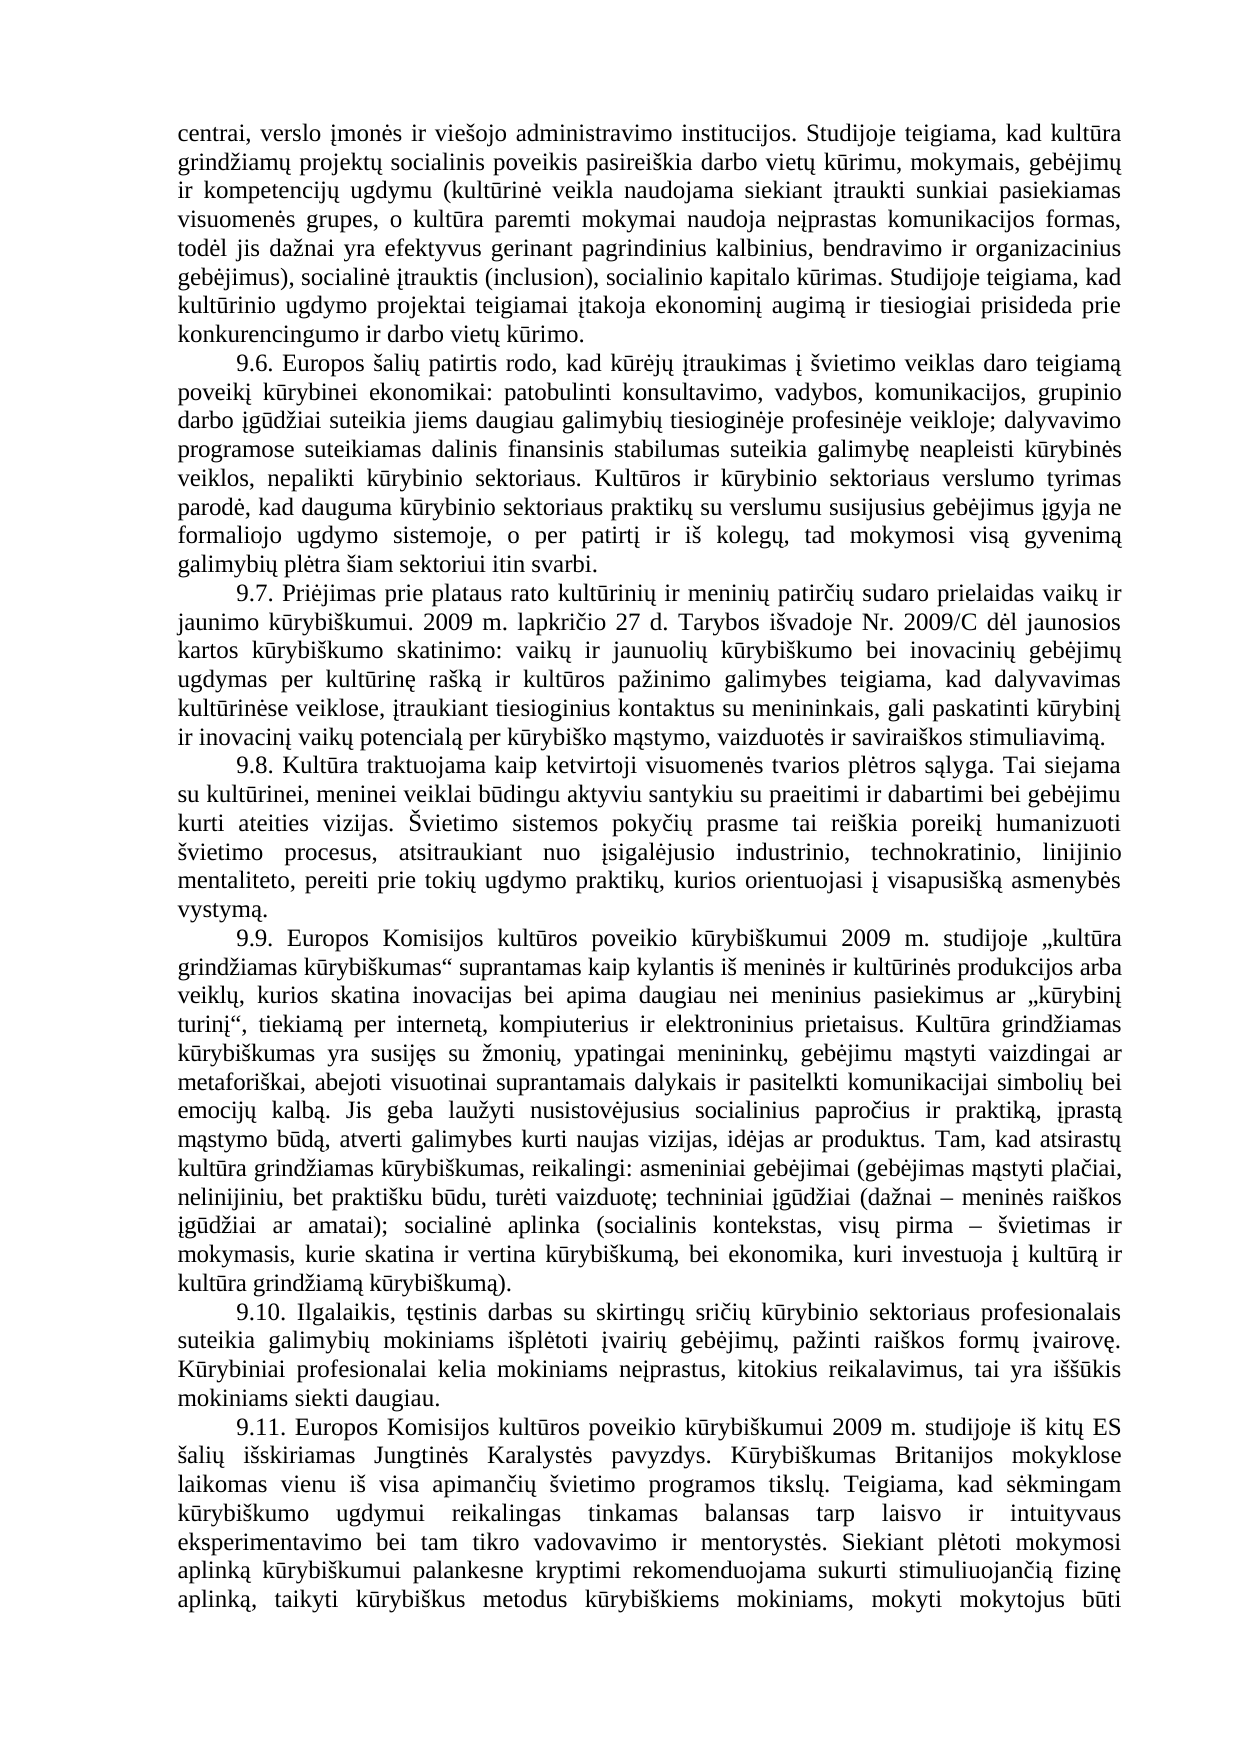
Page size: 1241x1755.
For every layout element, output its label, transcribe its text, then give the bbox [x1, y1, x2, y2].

text centrai, verslo įmonės ir viešojo administravimo institucijos. Studijoje teigiama, kad kultūra grindžiamų projektų socialinis poveikis pasireiškia darbo vietų kūrimu, mokymais, gebėjimų ir kompetencijų ugdymu (kultūrinė veikla naudojama siekiant įtraukti sunkiai pasiekiamas visuomenės grupes, o kultūra paremti mokymai naudoja neįprastas komunikacijos formas, todėl jis dažnai yra efektyvus gerinant pagrindinius kalbinius, bendravimo ir organizacinius gebėjimus), socialinė įtrauktis (inclusion), socialinio kapitalo kūrimas. Studijoje teigiama, kad kultūrinio ugdymo projektai teigiamai įtakoja ekonominį augimą ir tiesiogiai prisideda prie konkurencingumo ir darbo vietų kūrimo. [177, 118, 1122, 348]
text 9.6. Europos šalių patirtis rodo, kad kūrėjų įtraukimas į švietimo veiklas daro teigiamą poveikį kūrybinei ekonomikai: patobulinti konsultavimo, vadybos, komunikacijos, grupinio darbo įgūdžiai suteikia jiems daugiau galimybių tiesioginėje profesinėje veikloje; dalyvavimo programose suteikiamas dalinis finansinis stabilumas suteikia galimybę neapleisti kūrybinės veiklos, nepalikti kūrybinio sektoriaus. Kultūros ir kūrybinio sektoriaus verslumo tyrimas parodė, kad dauguma kūrybinio sektoriaus praktikų su verslumu susijusius gebėjimus įgyja ne formaliojo ugdymo sistemoje, o per patirtį ir iš kolegų, tad mokymosi visą gyvenimą galimybių plėtra šiam sektoriui itin svarbi. [177, 348, 1122, 578]
text 9.10. Ilgalaikis, tęstinis darbas su skirtingų sričių kūrybinio sektoriaus profesionalais suteikia galimybių mokiniams išplėtoti įvairių gebėjimų, pažinti raiškos formų įvairovę. Kūrybiniai profesionalai kelia mokiniams neįprastus, kitokius reikalavimus, tai yra iššūkis mokiniams siekti daugiau. [177, 1297, 1122, 1412]
text 9.8. Kultūra traktuojama kaip ketvirtoji visuomenės tvarios plėtros sąlyga. Tai siejama su kultūrinei, meninei veiklai būdingu aktyviu santykiu su praeitimi ir dabartimi bei gebėjimu kurti ateities vizijas. Švietimo sistemos pokyčių prasme tai reiškia poreikį humanizuoti švietimo procesus, atsitraukiant nuo įsigalėjusio industrinio, technokratinio, linijinio mentaliteto, pereiti prie tokių ugdymo praktikų, kurios orientuojasi į visapusišką asmenybės vystymą. [177, 751, 1122, 923]
text 9.11. Europos Komisijos kultūros poveikio kūrybiškumui 2009 m. studijoje iš kitų ES šalių išskiriamas Jungtinės Karalystės pavyzdys. Kūrybiškumas Britanijos mokyklose laikomas vienu iš visa apimančių švietimo programos tikslų. Teigiama, kad sėkmingam kūrybiškumo ugdymui reikalingas tinkamas balansas tarp laisvo ir intuityvaus eksperimentavimo bei tam tikro vadovavimo ir mentorystės. Siekiant plėtoti mokymosi aplinką kūrybiškumui palankesne kryptimi rekomenduojama sukurti stimuliuojančią fizinę aplinką, taikyti kūrybiškus metodus kūrybiškiems mokiniams, mokyti mokytojus būti [177, 1412, 1122, 1613]
text 9.9. Europos Komisijos kultūros poveikio kūrybiškumui 2009 m. studijoje „kultūra grindžiamas kūrybiškumas“ suprantamas kaip kylantis iš meninės ir kultūrinės produkcijos arba veiklų, kurios skatina inovacijas bei apima daugiau nei meninius pasiekimus ar „kūrybinį turinį“, tiekiamą per internetą, kompiuterius ir elektroninius prietaisus. Kultūra grindžiamas kūrybiškumas yra susijęs su žmonių, ypatingai menininkų, gebėjimu mąstyti vaizdingai ar metaforiškai, abejoti visuotinai suprantamais dalykais ir pasitelkti komunikacijai simbolių bei emocijų kalbą. Jis geba laužyti nusistovėjusius socialinius papročius ir praktiką, įprastą mąstymo būdą, atverti galimybes kurti naujas vizijas, idėjas ar produktus. Tam, kad atsirastų kultūra grindžiamas kūrybiškumas, reikalingi: asmeniniai gebėjimai (gebėjimas mąstyti plačiai, nelinijiniu, bet praktišku būdu, turėti vaizduotę; techniniai įgūdžiai (dažnai – meninės raiškos įgūdžiai ar amatai); socialinė aplinka (socialinis kontekstas, visų pirma – švietimas ir mokymasis, kurie skatina ir vertina kūrybiškumą, bei ekonomika, kuri investuoja į kultūrą ir kultūra grindžiamą kūrybiškumą). [177, 923, 1122, 1297]
text 9.7. Priėjimas prie plataus rato kultūrinių ir meninių patirčių sudaro prielaidas vaikų ir jaunimo kūrybiškumui. 2009 m. lapkričio 27 d. Tarybos išvadoje Nr. 2009/C dėl jaunosios kartos kūrybiškumo skatinimo: vaikų ir jaunuolių kūrybiškumo bei inovacinių gebėjimų ugdymas per kultūrinę rašką ir kultūros pažinimo galimybes teigiama, kad dalyvavimas kultūrinėse veiklose, įtraukiant tiesioginius kontaktus su menininkais, gali paskatinti kūrybinį ir inovacinį vaikų potencialą per kūrybiško mąstymo, vaizduotės ir saviraiškos stimuliavimą. [177, 578, 1122, 751]
